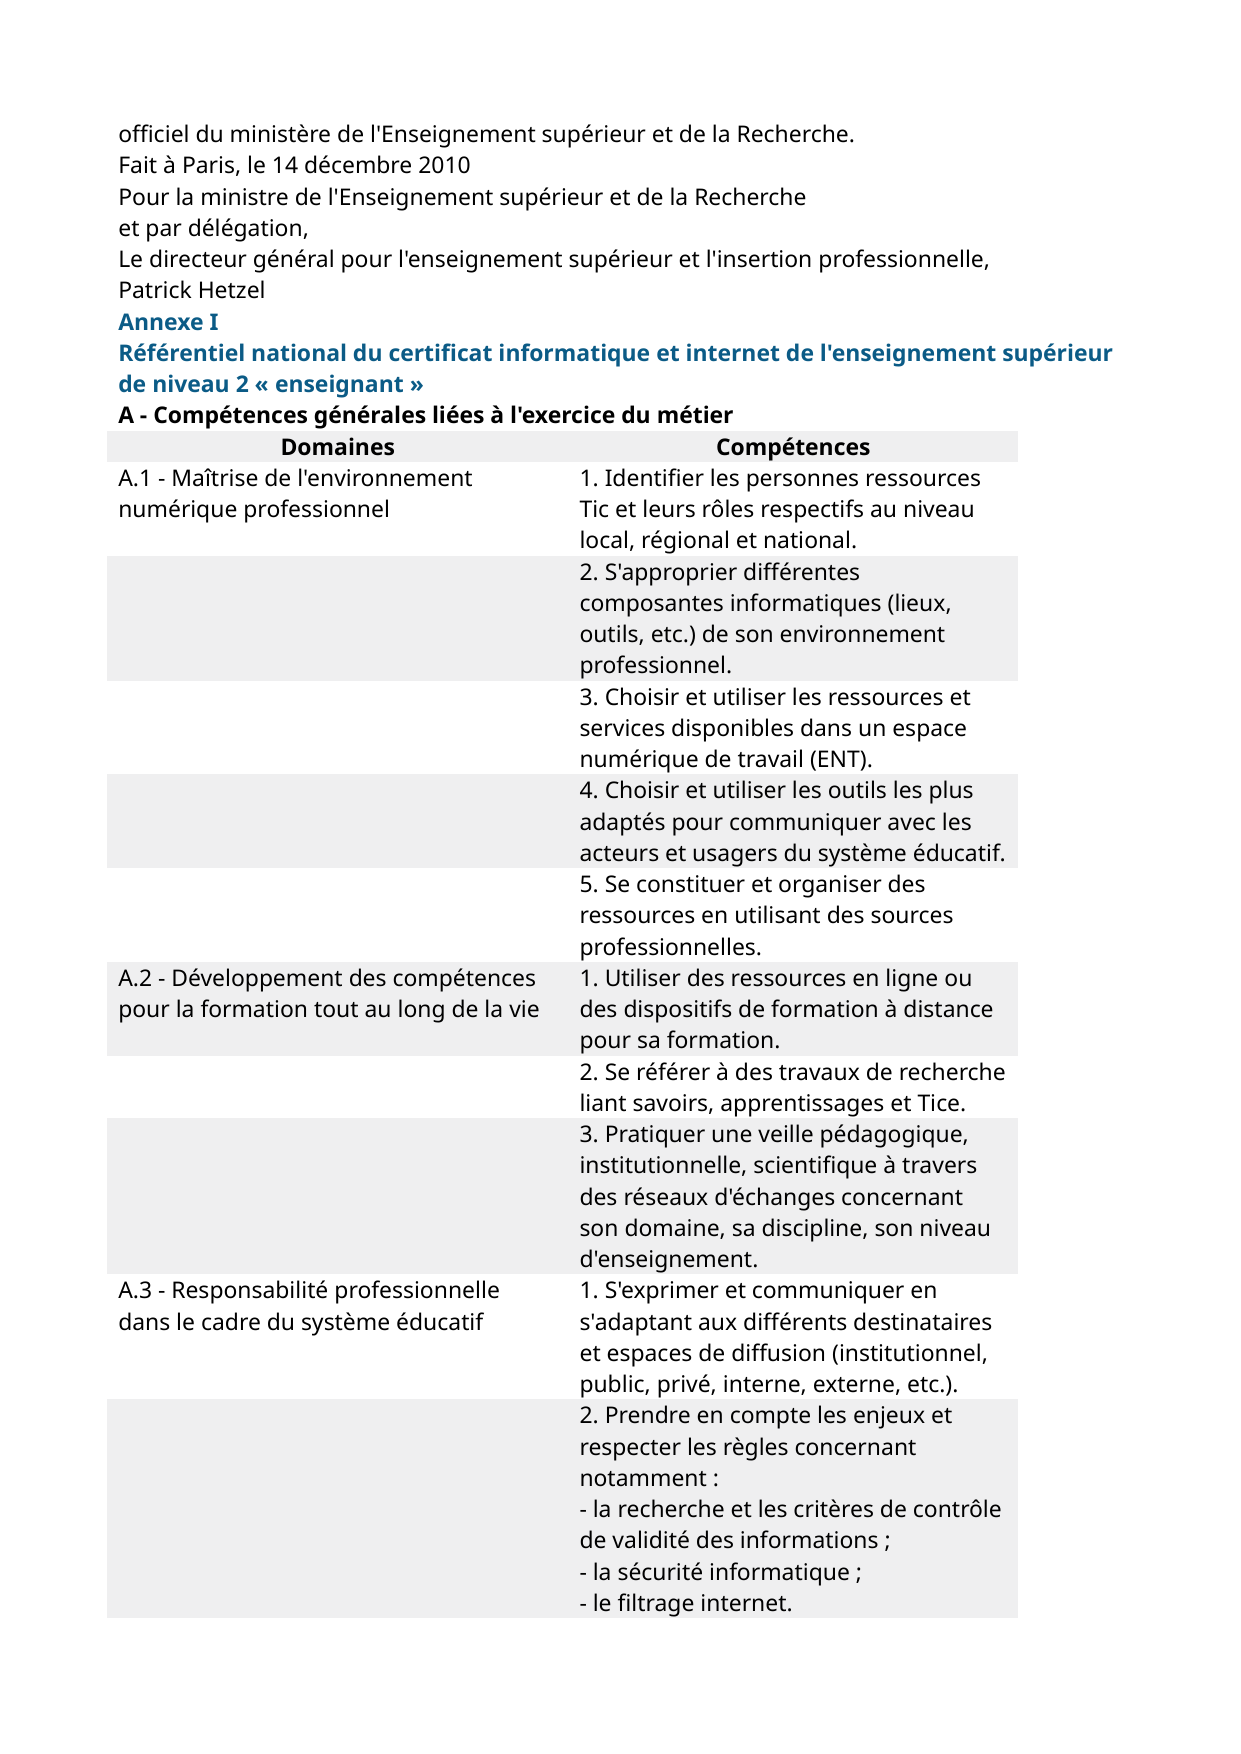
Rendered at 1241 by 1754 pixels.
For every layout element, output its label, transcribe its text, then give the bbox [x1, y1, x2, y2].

table_cell 4. Choisir et utiliser les outils les plus adaptés pour communiquer avec les acteurs et usagers du système éducatif. [568, 774, 1018, 868]
table_cell [107, 774, 568, 868]
table_cell [107, 681, 568, 774]
text officiel du ministère de l'Enseignement supérieur et de la Recherche. [118, 118, 1122, 149]
table_cell 2. S'approprier différentes composantes informatiques (lieux, outils, etc.) de son environnement professionnel. [568, 556, 1018, 681]
table_header Domaines [107, 431, 568, 462]
table_cell 5. Se constituer et organiser des ressources en utilisant des sources professionnelles. [568, 868, 1018, 962]
text Fait à Paris, le 14 décembre 2010 [118, 149, 1122, 181]
text Référentiel national du certificat informatique et internet de l'enseignement supérieur de niveau 2 « enseignant » [118, 337, 1122, 399]
table_cell 2. Se référer à des travaux de recherche liant savoirs, apprentissages et Tice. [568, 1056, 1018, 1118]
table_cell 2. Prendre en compte les enjeux et respecter les règles concernant notamment : - la recherche et les critères de contrôle de validité des informations ; - la sécurité informatique ; - le filtrage internet. [568, 1399, 1018, 1618]
text Le directeur général pour l'enseignement supérieur et l'insertion professionnelle, [118, 243, 1122, 274]
text Annexe I [118, 306, 1122, 337]
table_cell 1. Identifier les personnes ressources Tic et leurs rôles respectifs au niveau local, régional et national. [568, 462, 1018, 556]
table_cell [107, 1399, 568, 1618]
table_cell [107, 868, 568, 962]
table_cell 3. Pratiquer une veille pédagogique, institutionnelle, scientifique à travers des réseaux d'échanges concernant son domaine, sa discipline, son niveau d'enseignement. [568, 1118, 1018, 1274]
table_cell A.1 - Maîtrise de l'environnement numérique professionnel [107, 462, 568, 556]
table_cell A.3 - Responsabilité professionnelle dans le cadre du système éducatif [107, 1274, 568, 1399]
table_cell A.2 - Développement des compétences pour la formation tout au long de la vie [107, 962, 568, 1056]
text Pour la ministre de l'Enseignement supérieur et de la Recherche [118, 181, 1122, 212]
text Patrick Hetzel [118, 274, 1122, 306]
text A - Compétences générales liées à l'exercice du métier [118, 399, 1122, 431]
table_header Compétences [568, 431, 1018, 462]
table_cell [107, 1118, 568, 1274]
text et par délégation, [118, 212, 1122, 243]
table_cell 1. S'exprimer et communiquer en s'adaptant aux différents destinataires et espaces de diffusion (institutionnel, public, privé, interne, externe, etc.). [568, 1274, 1018, 1399]
table_cell [107, 1056, 568, 1118]
table_cell [107, 556, 568, 681]
table_cell 3. Choisir et utiliser les ressources et services disponibles dans un espace numérique de travail (ENT). [568, 681, 1018, 774]
table_cell 1. Utiliser des ressources en ligne ou des dispositifs de formation à distance pour sa formation. [568, 962, 1018, 1056]
